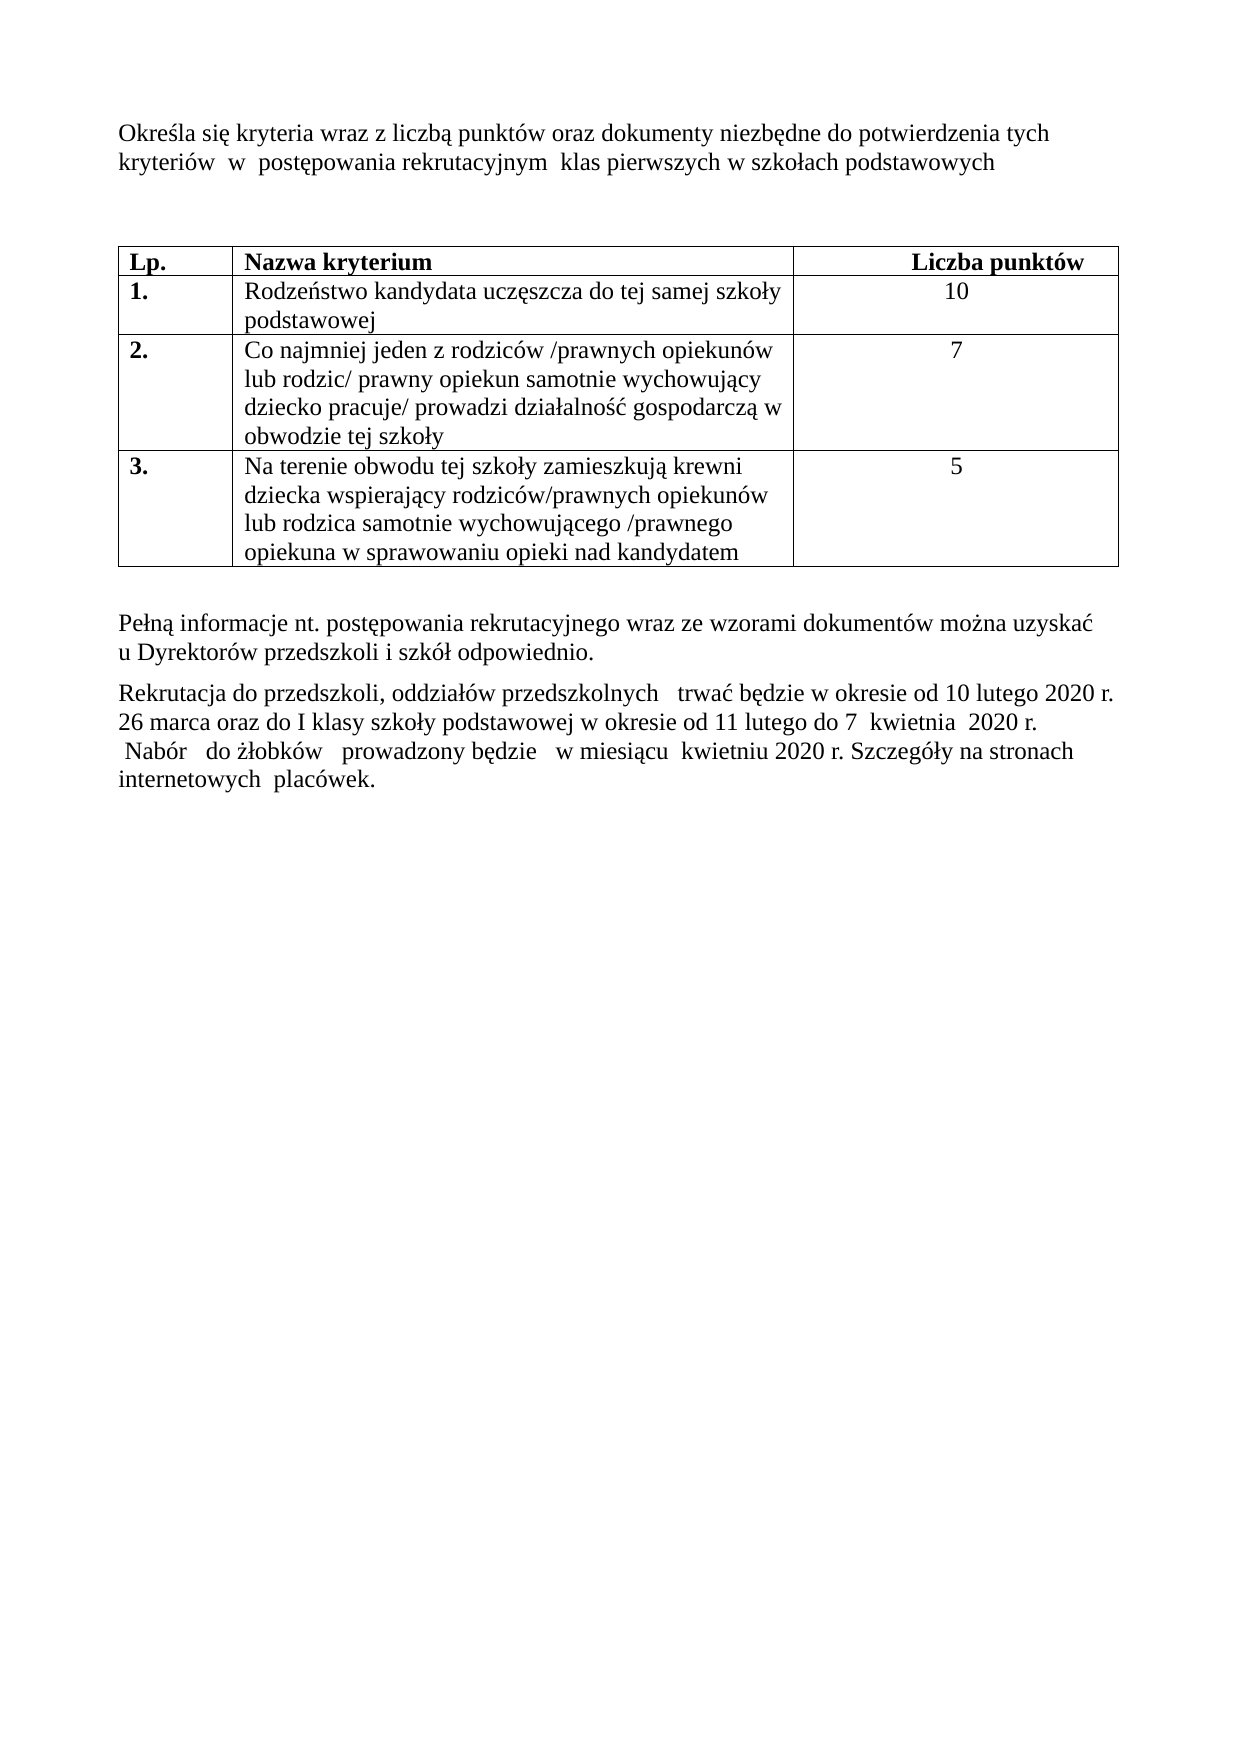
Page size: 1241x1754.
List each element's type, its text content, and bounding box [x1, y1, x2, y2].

table_cell Na terenie obwodu tej szkoły zamieszkują krewni dziecka wspierający rodziców/prawnych opiekunów lub rodzica samotnie wychowującego /prawnego opiekuna w sprawowaniu opieki nad kandydatem [233, 451, 793, 566]
table_cell Co najmniej jeden z rodziców /prawnych opiekunów lub rodzic/ prawny opiekun samotnie wychowujący dziecko pracuje/ prowadzi działalność gospodarczą w obwodzie tej szkoły [233, 335, 793, 450]
table_cell Rodzeństwo kandydata uczęszcza do tej samej szkoły podstawowej [233, 276, 793, 334]
table_header Lp. [119, 247, 232, 275]
text Pełną informacje nt. postępowania rekrutacyjnego wraz ze wzorami dokumentów można uzyskać u Dyrektorów przedszkoli i szkół odpowiednio. [118, 608, 1122, 666]
text Określa się kryteria wraz z liczbą punktów oraz dokumenty niezbędne do potwierdzenia tych kryteriów w postępowania rekrutacyjnym klas pierwszych w szkołach podstawowych [118, 118, 1122, 176]
table_cell 2. [119, 335, 232, 450]
table_cell 3. [119, 451, 232, 566]
table_cell 7 [794, 335, 1118, 450]
table_cell 1. [119, 276, 232, 334]
table_cell 10 [794, 276, 1118, 334]
table_cell 5 [794, 451, 1118, 566]
text Rekrutacja do przedszkoli, oddziałów przedszkolnych trwać będzie w okresie od 10 lutego 2020 r. 26 marca oraz do I klasy szkoły podstawowej w okresie od 11 lutego do 7 kwietnia 2020 r. Nabór do żłobków prowadzony będzie w miesiącu kwietniu 2020 r. Szczegóły na stronach internetowych placówek. [118, 678, 1122, 793]
table_header Liczba punktów [794, 247, 1118, 275]
table_header Nazwa kryterium [233, 247, 793, 275]
